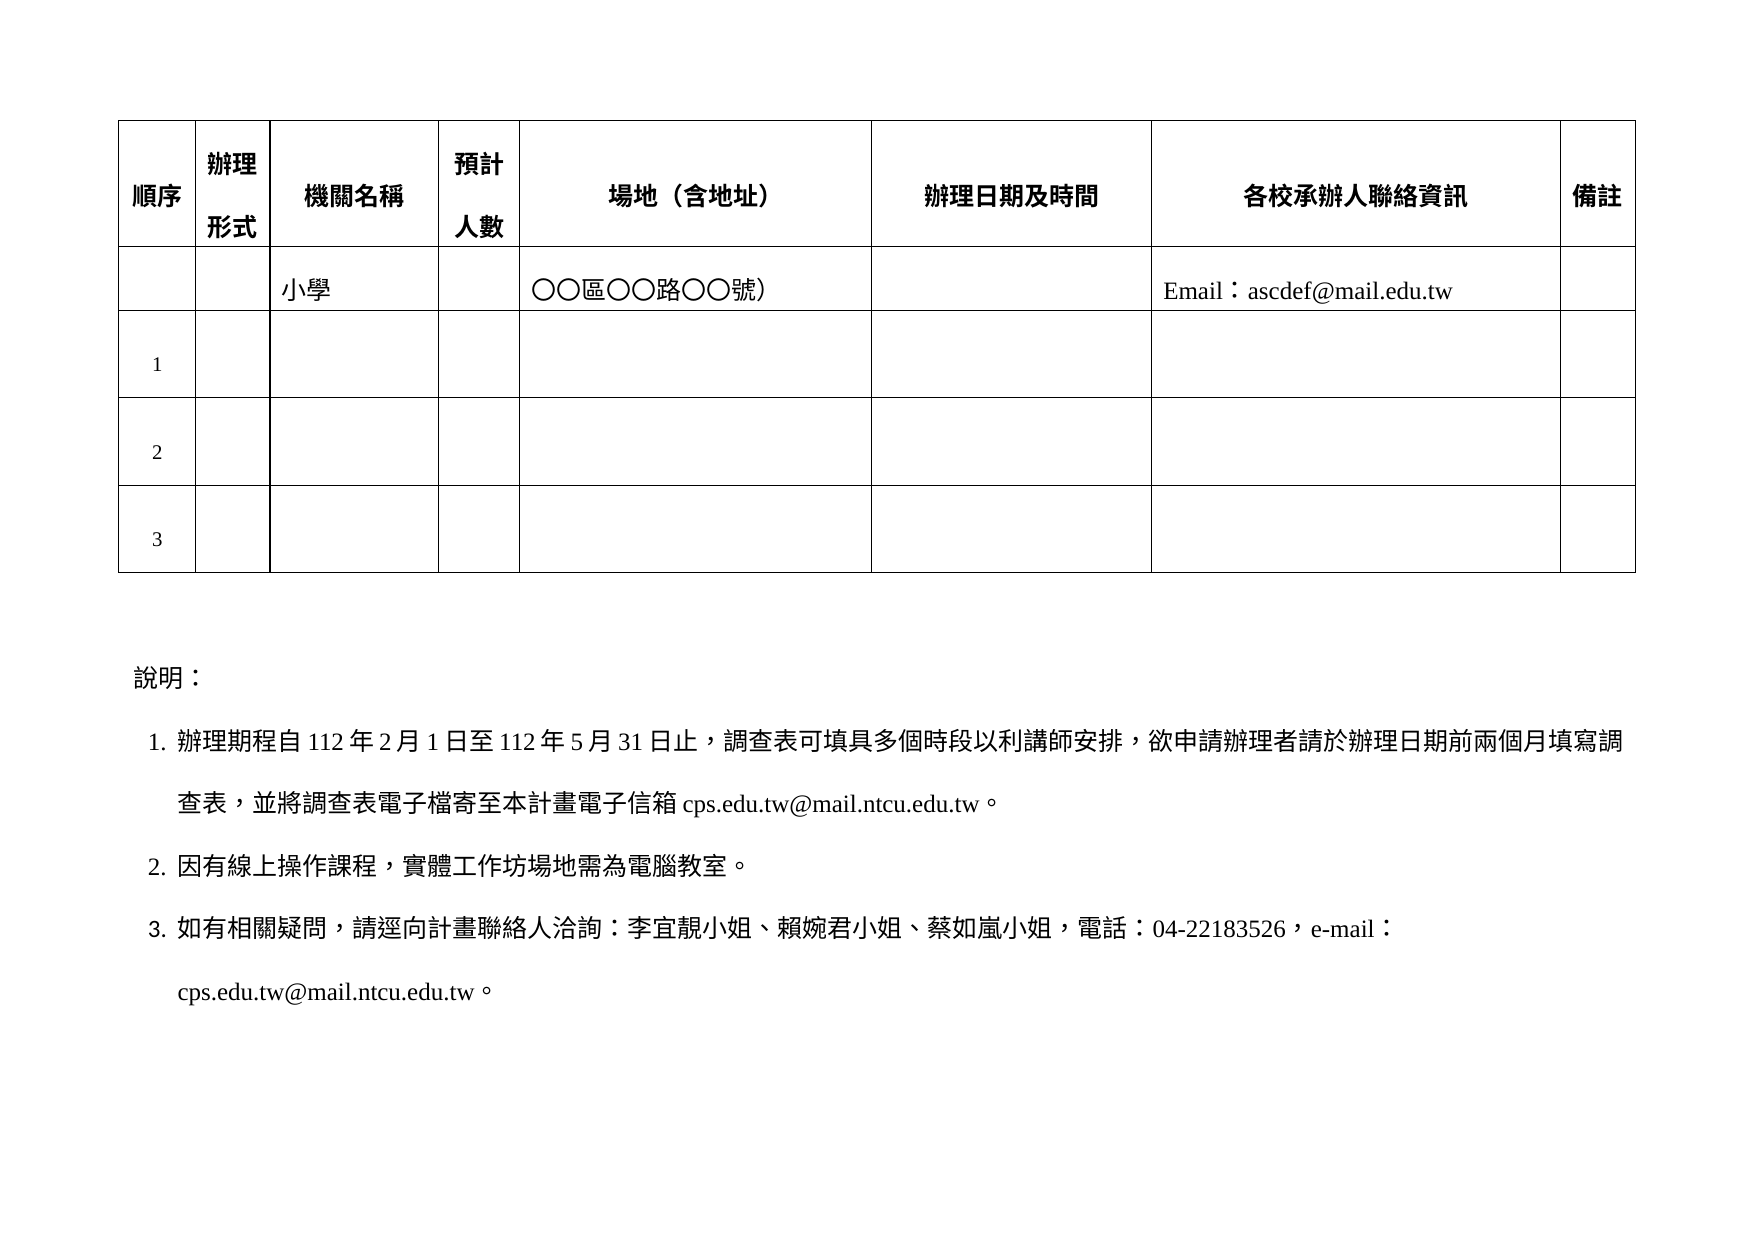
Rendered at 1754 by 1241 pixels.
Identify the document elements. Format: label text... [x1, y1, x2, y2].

table_cell 小學 [271, 247, 438, 310]
table_cell [271, 311, 438, 397]
table_cell Email：ascdef@mail.edu.tw [1152, 247, 1560, 310]
list 辦理期程自112年2月1日至112年5月31日止，調查表可填具多個時段以利講師安排，欲申請辦理者請於辦理日期前兩個月填寫調查表，並將調查表電子檔寄至本計畫電子信箱cps.edu.tw@mail.ntcu.edu.tw。 [148, 698, 1636, 823]
table_cell [1152, 398, 1560, 484]
table_cell [1561, 398, 1635, 484]
table_cell [872, 247, 1151, 310]
table_cell [119, 247, 195, 310]
table_cell [271, 398, 438, 484]
table_cell [439, 398, 519, 484]
text 說明： [118, 635, 1636, 698]
table_cell [196, 247, 269, 310]
table_header 順序 [119, 121, 195, 246]
table_cell [1561, 486, 1635, 572]
table_cell 2 [119, 398, 195, 484]
table_cell [196, 311, 269, 397]
table_cell [520, 398, 871, 484]
table_cell 1 [119, 311, 195, 397]
table_cell [196, 486, 269, 572]
table_header 機關名稱 [271, 121, 438, 246]
table_header 備註 [1561, 121, 1635, 246]
table_cell [872, 486, 1151, 572]
table_cell 3 [119, 486, 195, 572]
table_header 辦理日期及時間 [872, 121, 1151, 246]
table_header 各校承辦人聯絡資訊 [1152, 121, 1560, 246]
list 因有線上操作課程，實體工作坊場地需為電腦教室。 [148, 823, 1636, 885]
table_cell [439, 247, 519, 310]
table_cell [872, 398, 1151, 484]
table_cell [1152, 311, 1560, 397]
table_cell 〇〇區〇〇路〇〇號） [520, 247, 871, 310]
list 如有相關疑問，請逕向計畫聯絡人洽詢：李宜靚小姐、賴婉君小姐、蔡如嵐小姐，電話：04-22183526，e-mail：cps.edu.tw@mail.ntcu.edu.tw。 [148, 885, 1636, 1010]
table_cell [1152, 486, 1560, 572]
table_cell [271, 486, 438, 572]
table_cell [439, 486, 519, 572]
table_header 辦理形式 [196, 121, 269, 246]
table_header 場地（含地址） [520, 121, 871, 246]
table_cell [872, 311, 1151, 397]
table_header 預計人數 [439, 121, 519, 246]
table_cell [196, 398, 269, 484]
table_cell [520, 486, 871, 572]
table_cell [520, 311, 871, 397]
table_cell [439, 311, 519, 397]
table_cell － [1561, 247, 1635, 310]
table_cell [1561, 311, 1635, 397]
